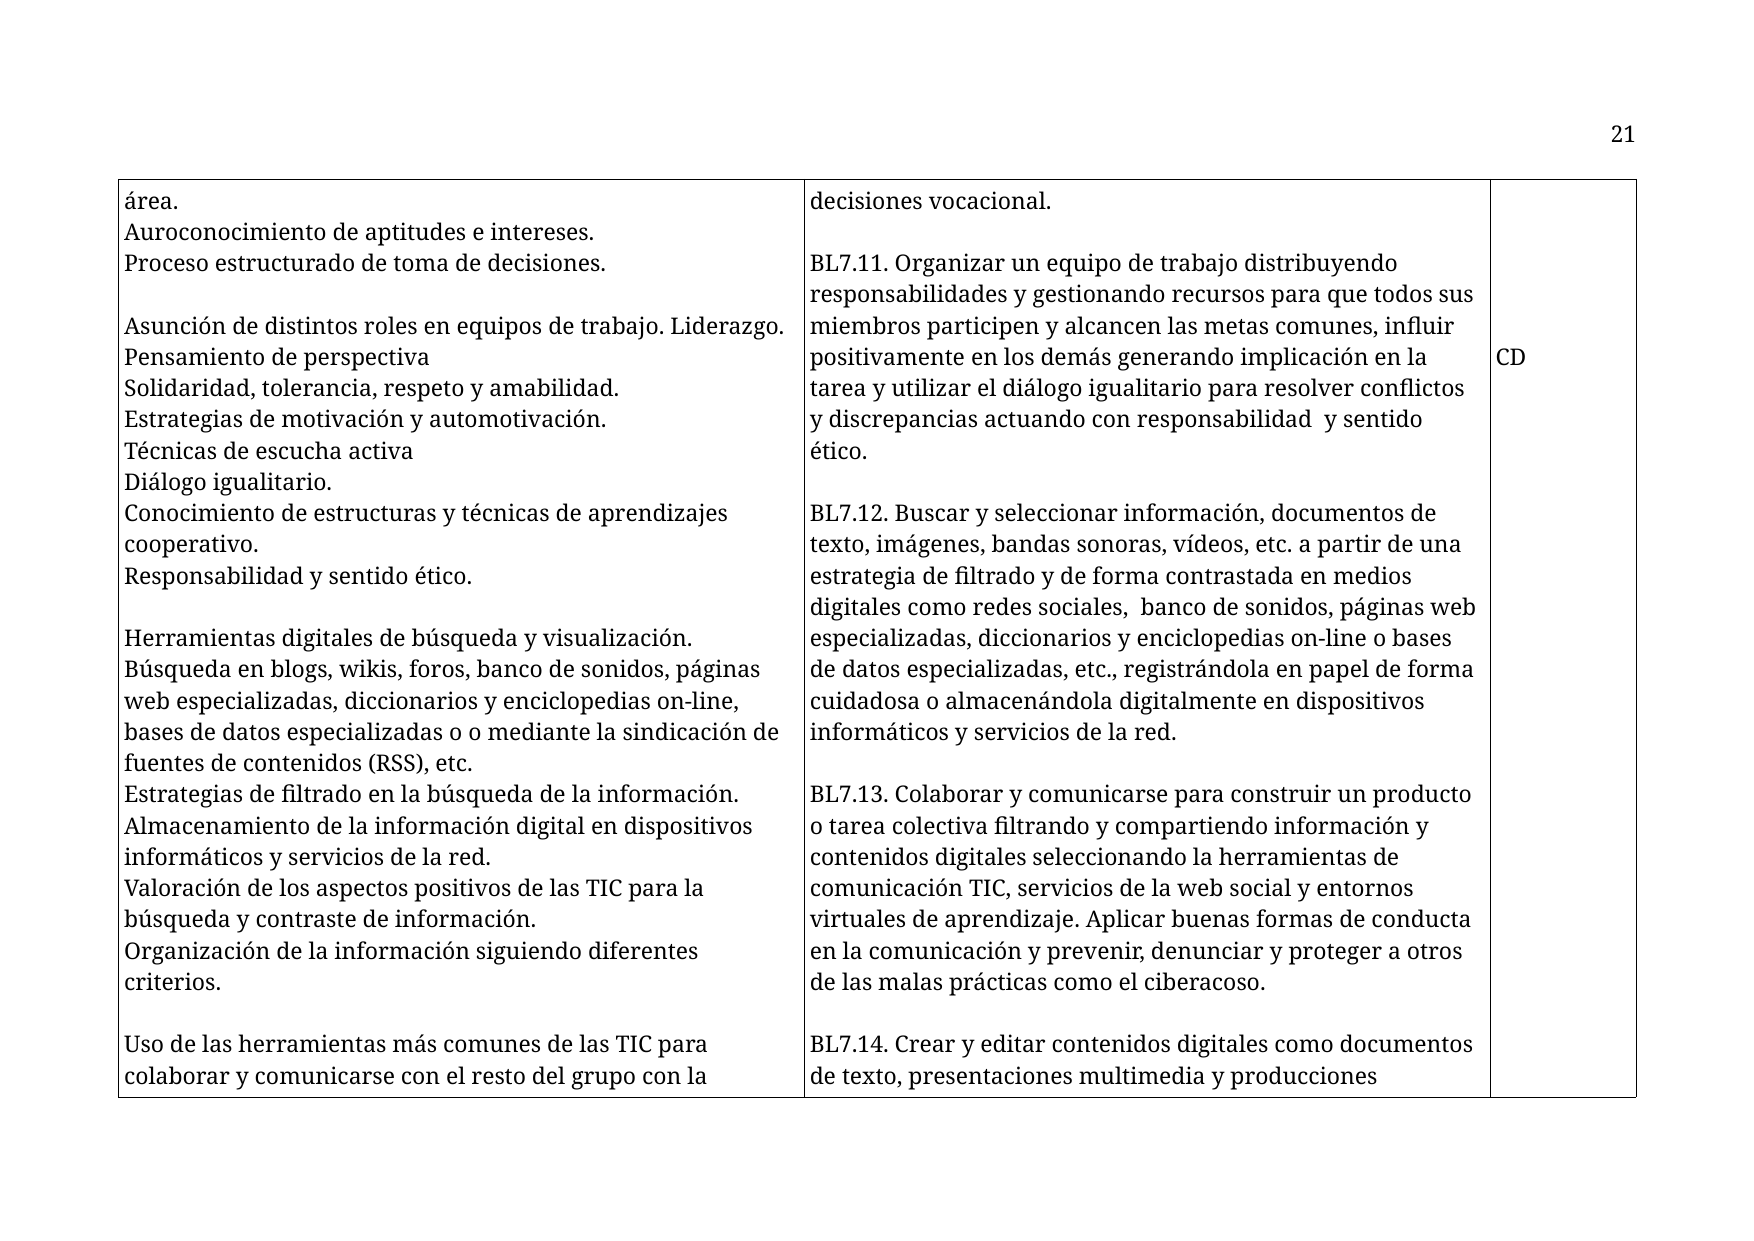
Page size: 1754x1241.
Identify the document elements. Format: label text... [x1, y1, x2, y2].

table_cell decisiones vocacional. BL7.11. Organizar un equipo de trabajo distribuyendo responsabilidades y gestionando recursos para que todos sus miembros participen y alcancen las metas comunes, influir positivamente en los demás generando implicación en la tarea y utilizar el diálogo igualitario para resolver conflictos y discrepancias actuando con responsabilidad y sentido ético. BL7.12. Buscar y seleccionar información, documentos de texto, imágenes, bandas sonoras, vídeos, etc. a partir de una estrategia de filtrado y de forma contrastada en medios digitales como redes sociales, banco de sonidos, páginas web especializadas, diccionarios y enciclopedias on-line o bases de datos especializadas, etc., registrándola en papel de forma cuidadosa o almacenándola digitalmente en dispositivos informáticos y servicios de la red. BL7.13. Colaborar y comunicarse para construir un producto o tarea colectiva filtrando y compartiendo información y contenidos digitales seleccionando la herramientas de comunicación TIC, servicios de la web social y entornos virtuales de aprendizaje. Aplicar buenas formas de conducta en la comunicación y prevenir, denunciar y proteger a otros de las malas prácticas como el ciberacoso. BL7.14. Crear y editar contenidos digitales como documentos de texto, presentaciones multimedia y producciones [805, 180, 1490, 1097]
table_cell área. Auroconocimiento de aptitudes e intereses. Proceso estructurado de toma de decisiones. Asunción de distintos roles en equipos de trabajo. Liderazgo. Pensamiento de perspectiva Solidaridad, tolerancia, respeto y amabilidad. Estrategias de motivación y automotivación. Técnicas de escucha activa Diálogo igualitario. Conocimiento de estructuras y técnicas de aprendizajes cooperativo. Responsabilidad y sentido ético. Herramientas digitales de búsqueda y visualización. Búsqueda en blogs, wikis, foros, banco de sonidos, páginas web especializadas, diccionarios y enciclopedias on-line, bases de datos especializadas o o mediante la sindicación de fuentes de contenidos (RSS), etc. Estrategias de filtrado en la búsqueda de la información. Almacenamiento de la información digital en dispositivos informáticos y servicios de la red. Valoración de los aspectos positivos de las TIC para la búsqueda y contraste de información. Organización de la información siguiendo diferentes criterios. Uso de las herramientas más comunes de las TIC para colaborar y comunicarse con el resto del grupo con la [119, 180, 804, 1097]
table_cell CD [1491, 180, 1636, 1097]
